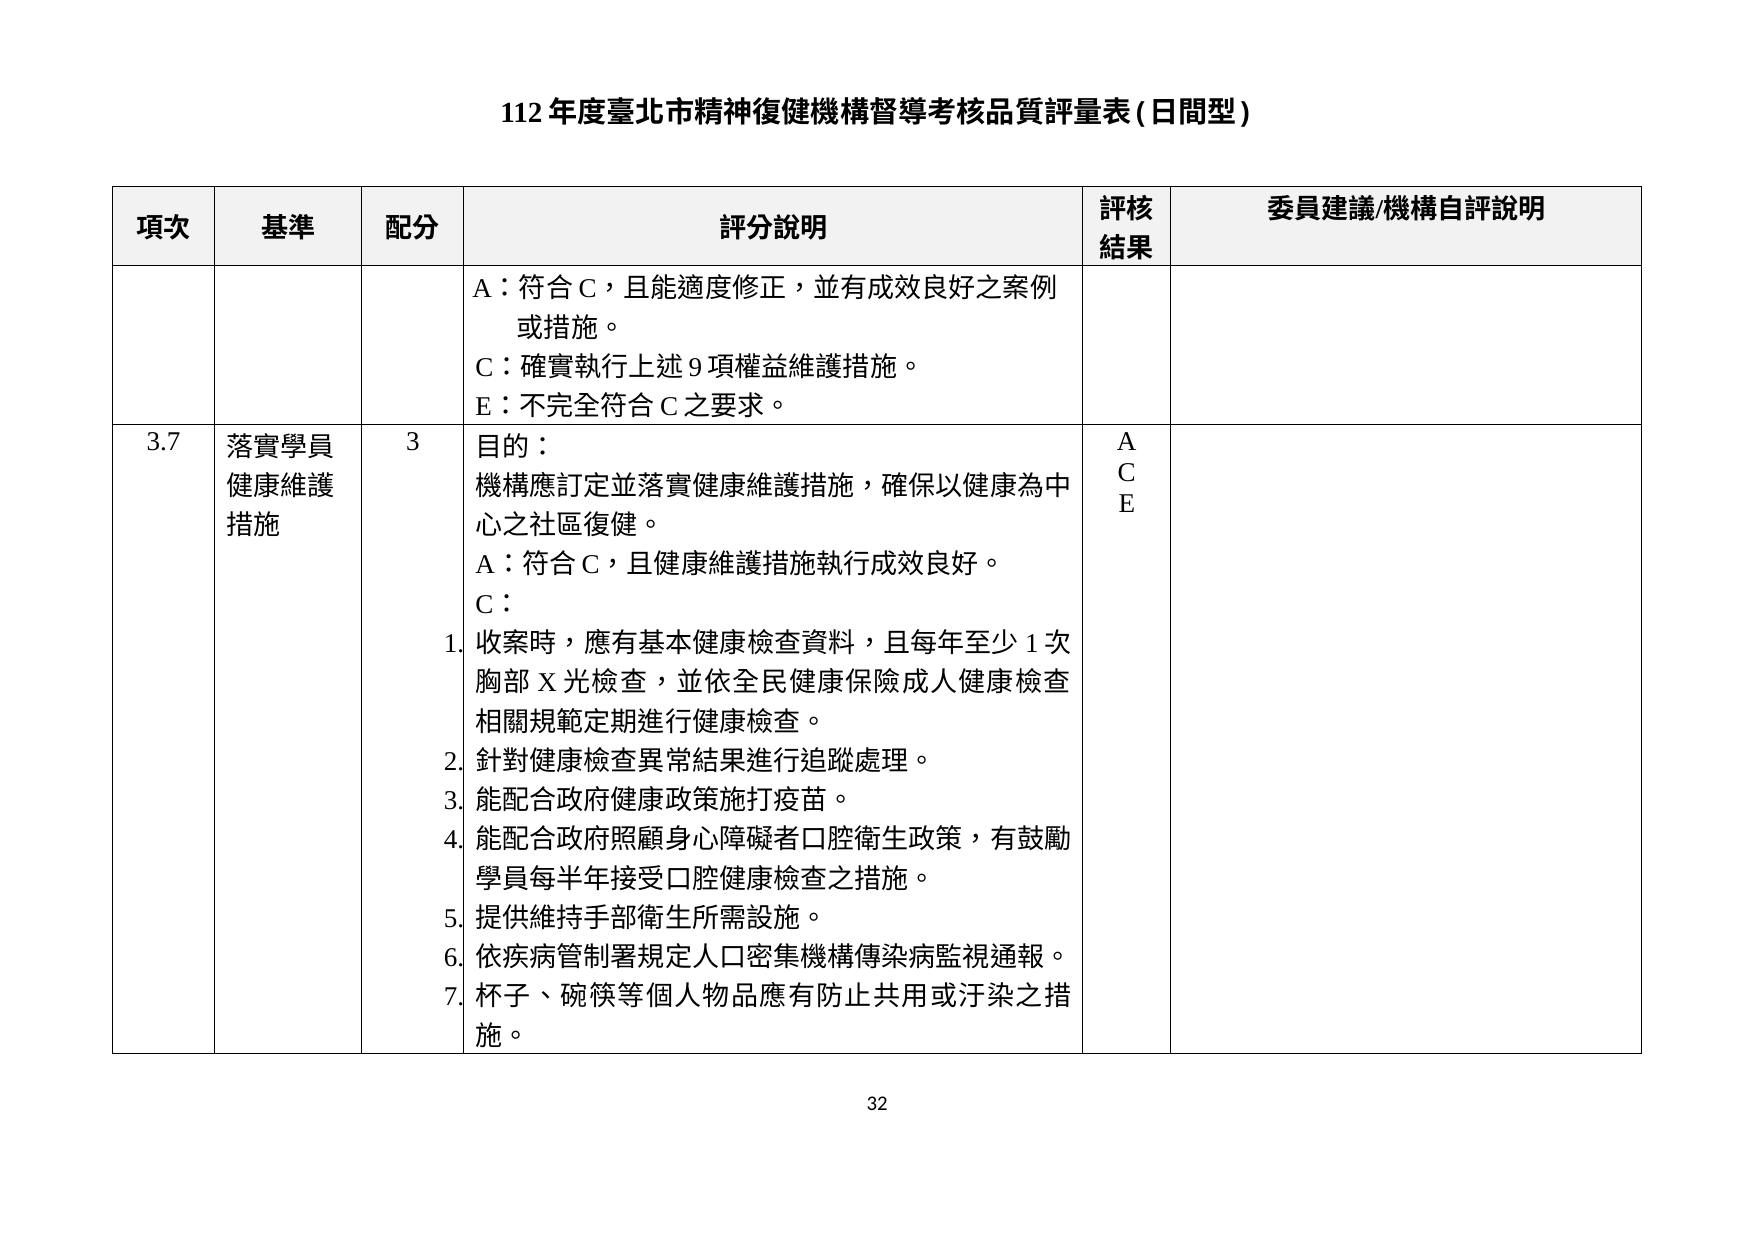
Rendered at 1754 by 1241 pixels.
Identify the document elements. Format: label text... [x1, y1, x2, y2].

table_header 項次 [113, 187, 214, 265]
table_header 配分 [362, 187, 463, 265]
table_cell [1171, 425, 1641, 1053]
table_cell 3.7 [113, 425, 214, 1053]
table_cell A C E [1083, 425, 1170, 1053]
table_cell A：符合C，且能適度修正，並有成效良好之案例或措施。 C：確實執行上述9項權益維護措施。 E：不完全符合C之要求。 [464, 266, 1082, 423]
table_cell 3 [362, 425, 463, 1053]
table_cell [1083, 266, 1170, 423]
table_cell 目的： 機構應訂定並落實健康維護措施，確保以健康為中心之社區復健。 A：符合C，且健康維護措施執行成效良好。 C： 收案時，應有基本健康檢查資料，且每年至少1次胸部X光檢查，並依全民健康保險成人健康檢查相關規範定期進行健康檢查。 針對健康檢查異常結果進行追蹤處理。 能配合政府健康政策施打疫苗。 能配合政府照顧身心障礙者口腔衛生政策，有鼓勵學員每半年接受口腔健康檢查之措施。 提供維持手部衛生所需設施。 依疾病管制署規定人口密集機構傳染病監視通報。 杯子、碗筷等個人物品應有防止共用或汙染之措施。 [464, 425, 1082, 1053]
table_cell [1171, 266, 1641, 423]
table_cell [113, 266, 214, 423]
table_cell [362, 266, 463, 423]
table_header 委員建議/機構自評說明 [1171, 187, 1641, 265]
table_header 評分說明 [464, 187, 1082, 265]
table_cell [215, 266, 361, 423]
table_header 評核 結果 [1083, 187, 1170, 265]
table_cell 落實學員健康維護措施 [215, 425, 361, 1053]
table_header 基準 [215, 187, 361, 265]
